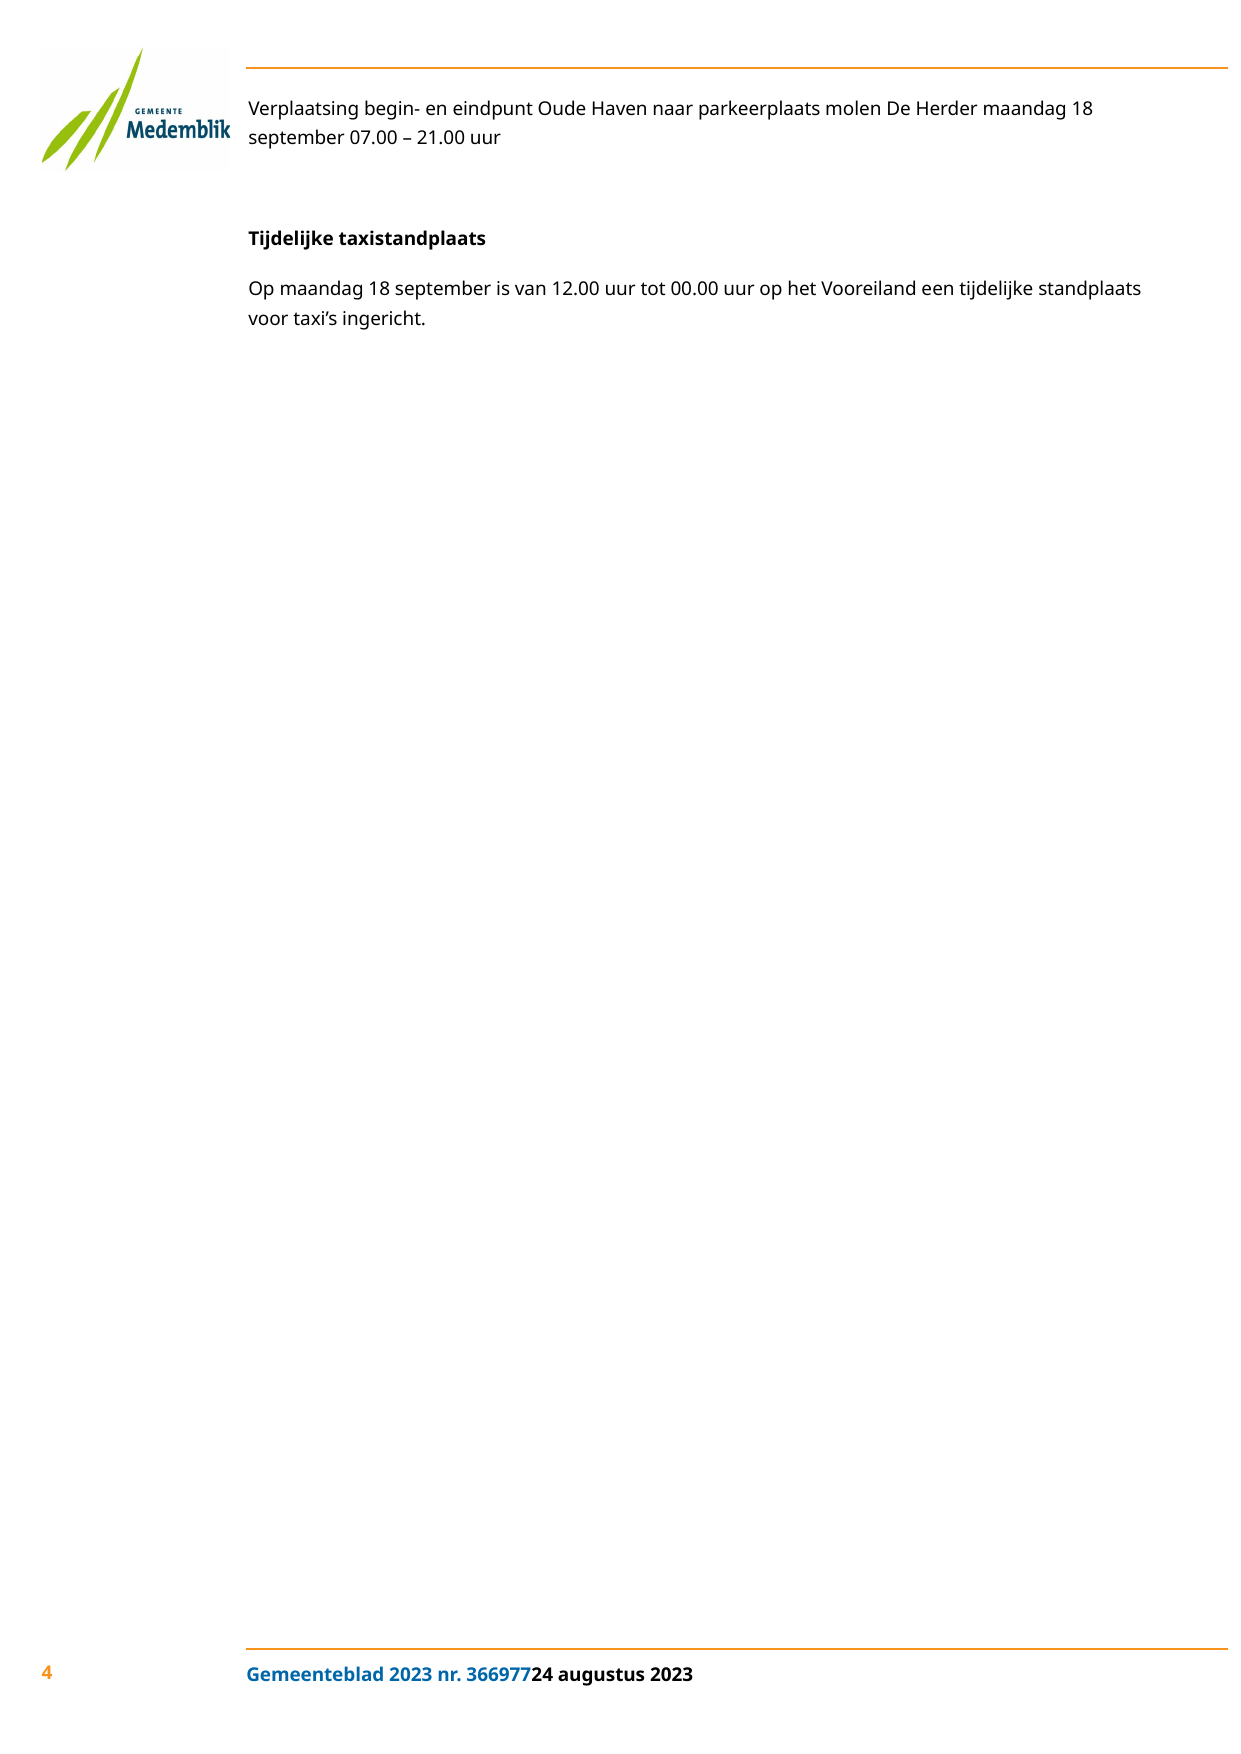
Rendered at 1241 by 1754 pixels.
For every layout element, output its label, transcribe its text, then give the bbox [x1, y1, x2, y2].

text Verplaatsing begin- en eindpunt Oude Haven naar parkeerplaats molen De Herder maandag 18 september 07.00 – 21.00 uur [248, 95, 1152, 150]
text Op maandag 18 september is van 12.00 uur tot 00.00 uur op het Vooreiland een tijdelijke standplaats voor taxi’s ingericht. [248, 276, 1152, 331]
text Tijdelijke taxistandplaats [248, 225, 1152, 251]
picture [41, 47, 231, 172]
